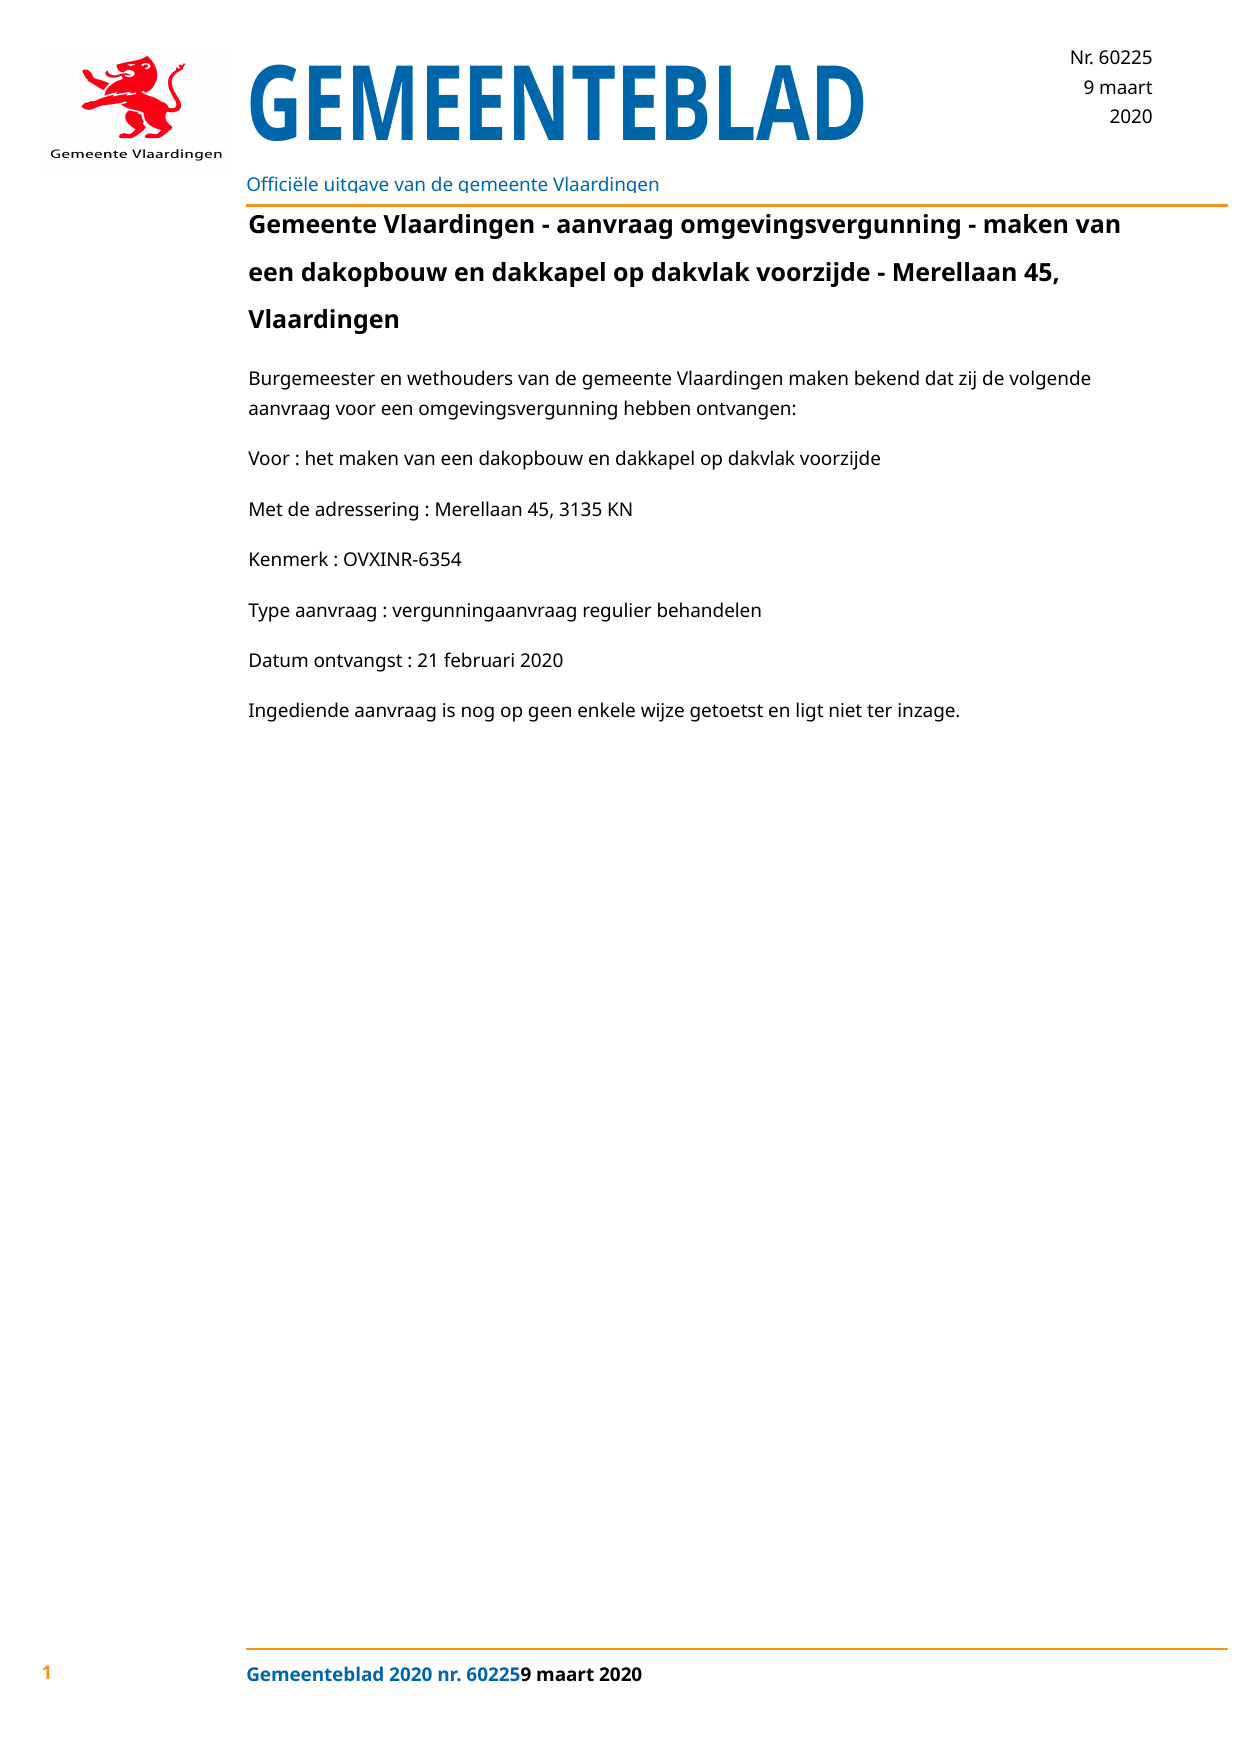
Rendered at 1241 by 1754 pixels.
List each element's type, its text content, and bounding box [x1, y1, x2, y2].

text Kenmerk : OVXINR-6354 [248, 546, 1152, 572]
text Met de adressering : Merellaan 45, 3135 KN [248, 496, 1152, 522]
text Ingediende aanvraag is nog op geen enkele wijze getoetst en ligt niet ter inzage. [248, 698, 1152, 723]
text Voor : het maken van een dakopbouw en dakkapel op dakvlak voorzijde [248, 446, 1152, 471]
text Burgemeester en wethouders van de gemeente Vlaardingen maken bekend dat zij de volgende aanvraag voor een omgevingsvergunning hebben ontvangen: [248, 366, 1152, 421]
text Gemeente Vlaardingen - aanvraag omgevingsvergunning - maken van een dakopbouw en dakkapel op dakvlak voorzijde - Merellaan 45, Vlaardingen [248, 207, 1152, 336]
text Datum ontvangst : 21 februari 2020 [248, 647, 1152, 673]
picture [41, 47, 231, 172]
text Type aanvraag : vergunningaanvraag regulier behandelen [248, 597, 1152, 622]
